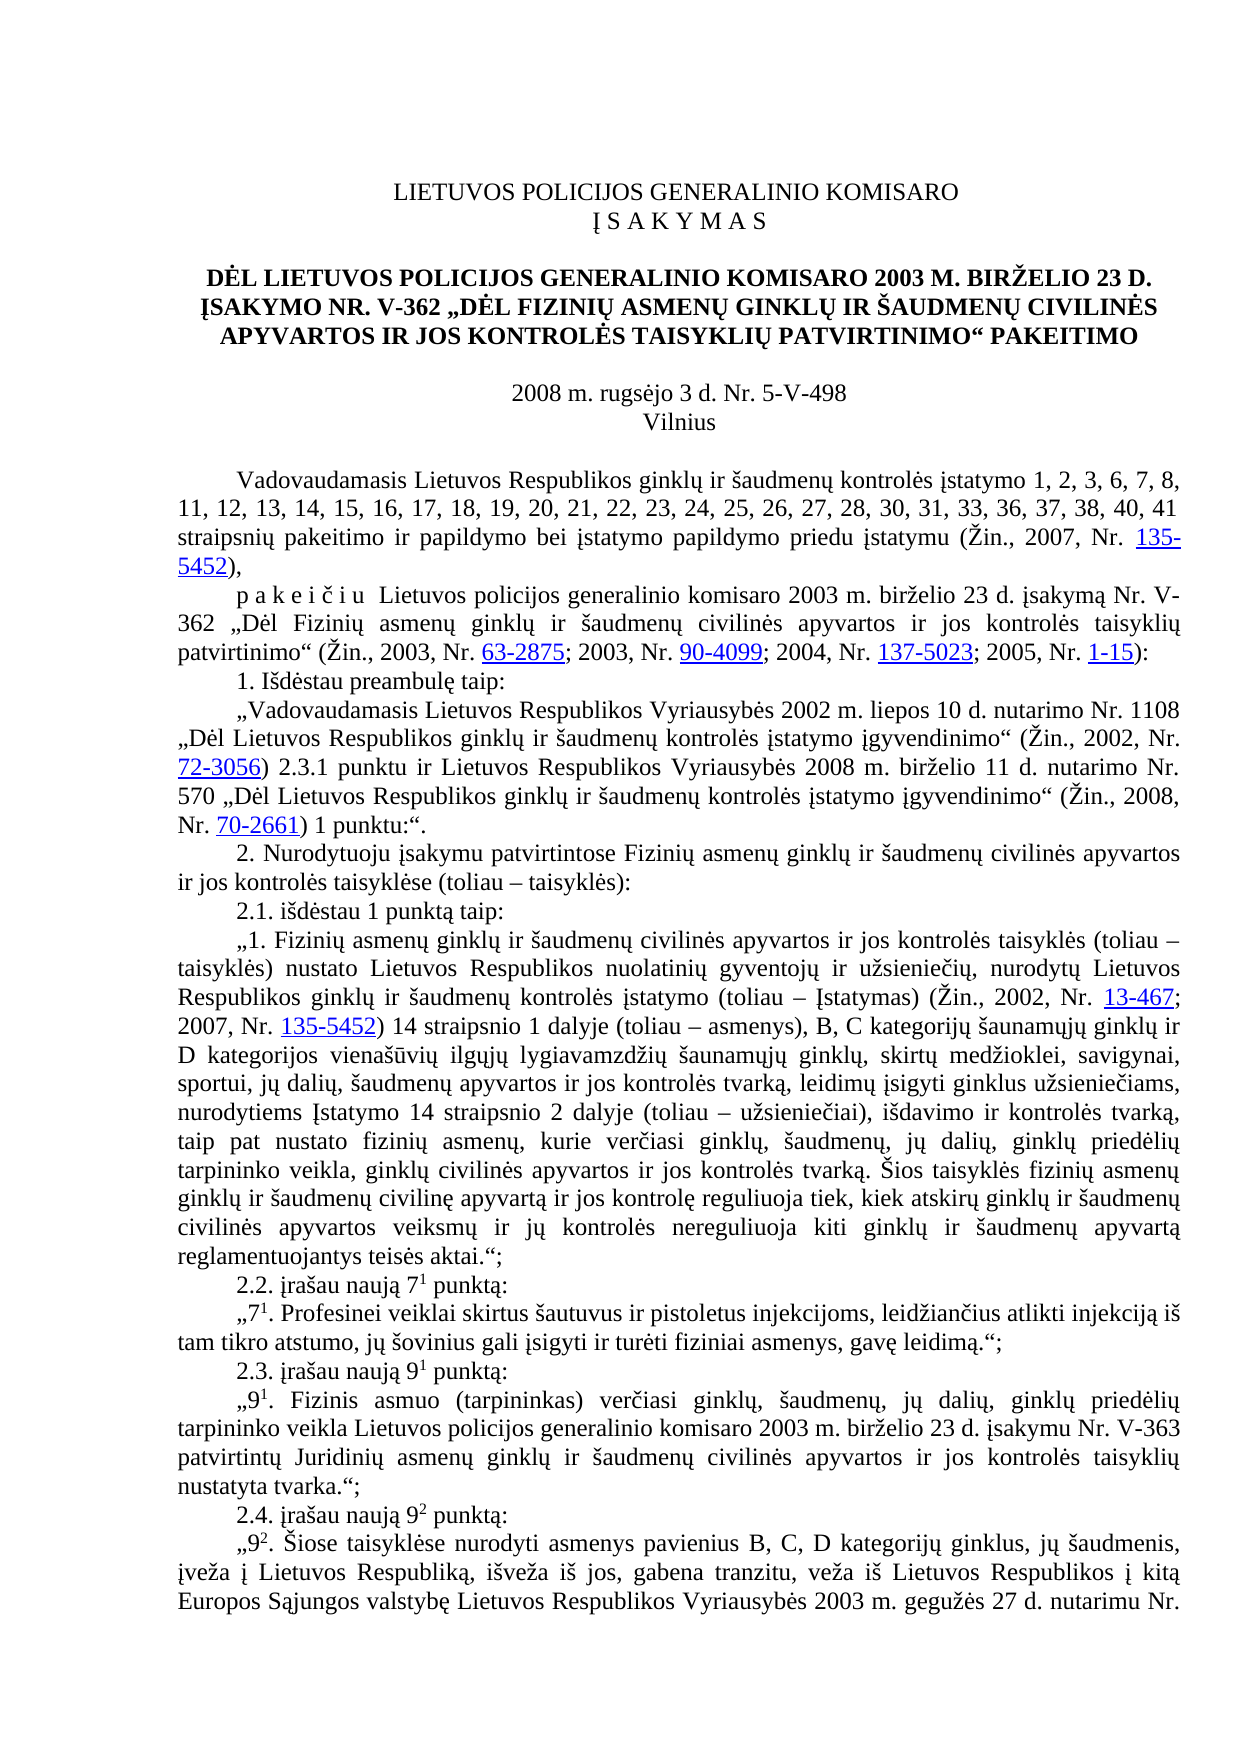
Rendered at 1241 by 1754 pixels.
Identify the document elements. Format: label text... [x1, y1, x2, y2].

text 2.3. įrašau naują 91 punktą: [177, 1356, 1181, 1385]
text ĮSAKYMAS [177, 206, 1181, 235]
text „Vadovaudamasis Lietuvos Respublikos Vyriausybės 2002 m. liepos 10 d. nutarimo Nr. 1108 „Dėl Lietuvos Respublikos ginklų ir šaudmenų kontrolės įstatymo įgyvendinimo“ (Žin., 2002, Nr. 72-3056) 2.3.1 punktu ir Lietuvos Respublikos Vyriausybės 2008 m. birželio 11 d. nutarimo Nr. 570 „Dėl Lietuvos Respublikos ginklų ir šaudmenų kontrolės įstatymo įgyvendinimo“ (Žin., 2008, Nr. 70-2661) 1 punktu:“. [177, 695, 1181, 838]
text pakeičiu Lietuvos policijos generalinio komisaro 2003 m. birželio 23 d. įsakymą Nr. V-362 „Dėl Fizinių asmenų ginklų ir šaudmenų civilinės apyvartos ir jos kontrolės taisyklių patvirtinimo“ (Žin., 2003, Nr. 63-2875; 2003, Nr. 90-4099; 2004, Nr. 137-5023; 2005, Nr. 1-15): [177, 580, 1181, 666]
text 2. Nurodytuoju įsakymu patvirtintose Fizinių asmenų ginklų ir šaudmenų civilinės apyvartos ir jos kontrolės taisyklėse (toliau – taisyklės): [177, 838, 1181, 896]
text 1. Išdėstau preambulę taip: [177, 666, 1181, 695]
text „71. Profesinei veiklai skirtus šautuvus ir pistoletus injekcijoms, leidžiančius atlikti injekciją iš tam tikro atstumo, jų šovinius gali įsigyti ir turėti fiziniai asmenys, gavę leidimą.“; [177, 1298, 1181, 1356]
text „1. Fizinių asmenų ginklų ir šaudmenų civilinės apyvartos ir jos kontrolės taisyklės (toliau – taisyklės) nustato Lietuvos Respublikos nuolatinių gyventojų ir užsieniečių, nurodytų Lietuvos Respublikos ginklų ir šaudmenų kontrolės įstatymo (toliau – Įstatymas) (Žin., 2002, Nr. 13-467; 2007, Nr. 135-5452) 14 straipsnio 1 dalyje (toliau – asmenys), B, C kategorijų šaunamųjų ginklų ir D kategorijos vienašūvių ilgųjų lygiavamzdžių šaunamųjų ginklų, skirtų medžioklei, savigynai, sportui, jų dalių, šaudmenų apyvartos ir jos kontrolės tvarką, leidimų įsigyti ginklus užsieniečiams, nurodytiems Įstatymo 14 straipsnio 2 dalyje (toliau – užsieniečiai), išdavimo ir kontrolės tvarką, taip pat nustato fizinių asmenų, kurie verčiasi ginklų, šaudmenų, jų dalių, ginklų priedėlių tarpininko veikla, ginklų civilinės apyvartos ir jos kontrolės tvarką. Šios taisyklės fizinių asmenų ginklų ir šaudmenų civilinę apyvartą ir jos kontrolę reguliuoja tiek, kiek atskirų ginklų ir šaudmenų civilinės apyvartos veiksmų ir jų kontrolės nereguliuoja kiti ginklų ir šaudmenų apyvartą reglamentuojantys teisės aktai.“; [177, 925, 1181, 1270]
text 2.4. įrašau naują 92 punktą: [177, 1500, 1181, 1528]
text LIETUVOS POLICIJOS GENERALINIO KOMISARO [177, 177, 1181, 206]
text „92. Šiose taisyklėse nurodyti asmenys pavienius B, C, D kategorijų ginklus, jų šaudmenis, įveža į Lietuvos Respubliką, išveža iš jos, gabena tranzitu, veža iš Lietuvos Respublikos į kitą Europos Sąjungos valstybę Lietuvos Respublikos Vyriausybės 2003 m. gegužės 27 d. nutarimu Nr. [177, 1528, 1181, 1615]
text 2008 m. rugsėjo 3 d. Nr. 5-V-498 [177, 378, 1181, 407]
text DĖL LIETUVOS POLICIJOS GENERALINIO KOMISARO 2003 M. BIRŽELIO 23 D. ĮSAKYMO NR. V-362 „DĖL FIZINIŲ ASMENŲ GINKLŲ IR ŠAUDMENŲ CIVILINĖS APYVARTOS IR JOS KONTROLĖS TAISYKLIŲ PATVIRTINIMO“ PAKEITIMO [177, 263, 1181, 350]
text Vadovaudamasis Lietuvos Respublikos ginklų ir šaudmenų kontrolės įstatymo 1, 2, 3, 6, 7, 8, 11, 12, 13, 14, 15, 16, 17, 18, 19, 20, 21, 22, 23, 24, 25, 26, 27, 28, 30, 31, 33, 36, 37, 38, 40, 41 straipsnių pakeitimo ir papildymo bei įstatymo papildymo priedu įstatymu (Žin., 2007, Nr. 135-5452), [177, 465, 1181, 580]
text 2.1. išdėstau 1 punktą taip: [177, 896, 1181, 925]
text Vilnius [177, 407, 1181, 436]
text 2.2. įrašau naują 71 punktą: [177, 1270, 1181, 1298]
text „91. Fizinis asmuo (tarpininkas) verčiasi ginklų, šaudmenų, jų dalių, ginklų priedėlių tarpininko veikla Lietuvos policijos generalinio komisaro 2003 m. birželio 23 d. įsakymu Nr. V-363 patvirtintų Juridinių asmenų ginklų ir šaudmenų civilinės apyvartos ir jos kontrolės taisyklių nustatyta tvarka.“; [177, 1385, 1181, 1500]
